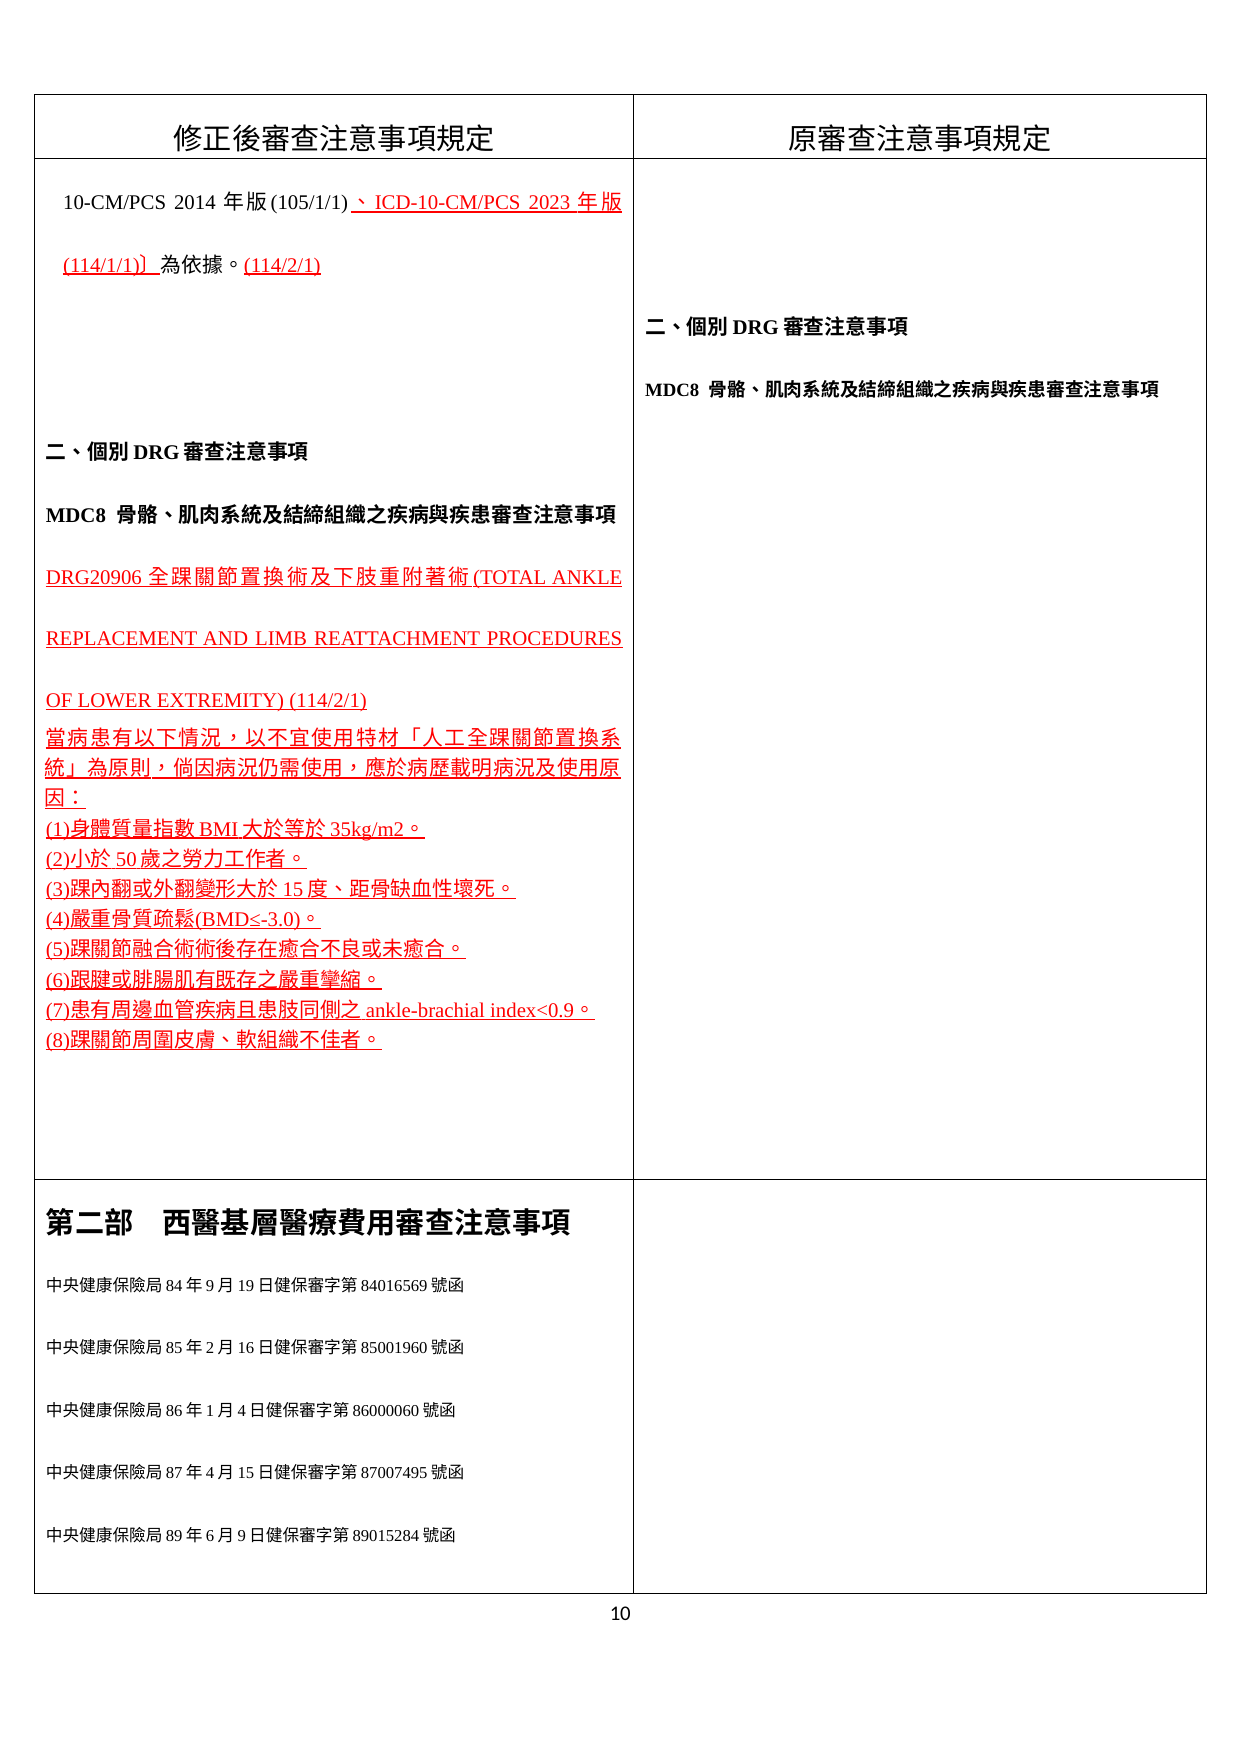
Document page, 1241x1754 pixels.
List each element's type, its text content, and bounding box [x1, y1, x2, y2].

table_cell [634, 1180, 1206, 1593]
table_header 修正後審查注意事項規定 [35, 95, 633, 158]
table_cell 10-CM/PCS 2014年版(105/1/1)、ICD-10-CM/PCS 2023年版(114/1/1)〕為依據。(114/2/1) 二、個別DRG審查注意事項 MDC8 骨骼、肌肉系統及結締組織之疾病與疾患審查注意事項 DRG20906全踝關節置換術及下肢重附著術(TOTAL ANKLE REPLACEMENT AND LIMB REATTACHMENT PROCEDURES OF LOWER EXTREMITY) (114/2/1) 當病患有以下情況，以不宜使用特材「人工全踝關節置換系統」為原則，倘因病況仍需使用，應於病歷載明病況及使用原因： (1)身體質量指數BMI大於等於35kg/m2。 (2)小於50歲之勞力工作者。 (3)踝內翻或外翻變形大於15度、距骨缺血性壞死。 (4)嚴重骨質疏鬆(BMD≤-3.0)。 (5)踝關節融合術術後存在癒合不良或未癒合。 (6)跟腱或腓腸肌有既存之嚴重攣縮。 (7)患有周邊血管疾病且患肢同側之ankle-brachial index<0.9。 (8)踝關節周圍皮膚、軟組織不佳者。 [35, 159, 633, 1178]
table_cell 二、個別DRG審查注意事項 MDC8 骨骼、肌肉系統及結締組織之疾病與疾患審查注意事項 [634, 159, 1206, 1178]
table_cell 第二部 西醫基層醫療費用審查注意事項 中央健康保險局84年9月19日健保審字第84016569號函 中央健康保險局85年2月16日健保審字第85001960號函 中央健康保險局86年1月4日健保審字第86000060號函 中央健康保險局87年4月15日健保審字第87007495號函 中央健康保險局89年6月9日健保審字第89015284號函 [35, 1180, 633, 1593]
table_header 原審查注意事項規定 [634, 95, 1206, 158]
